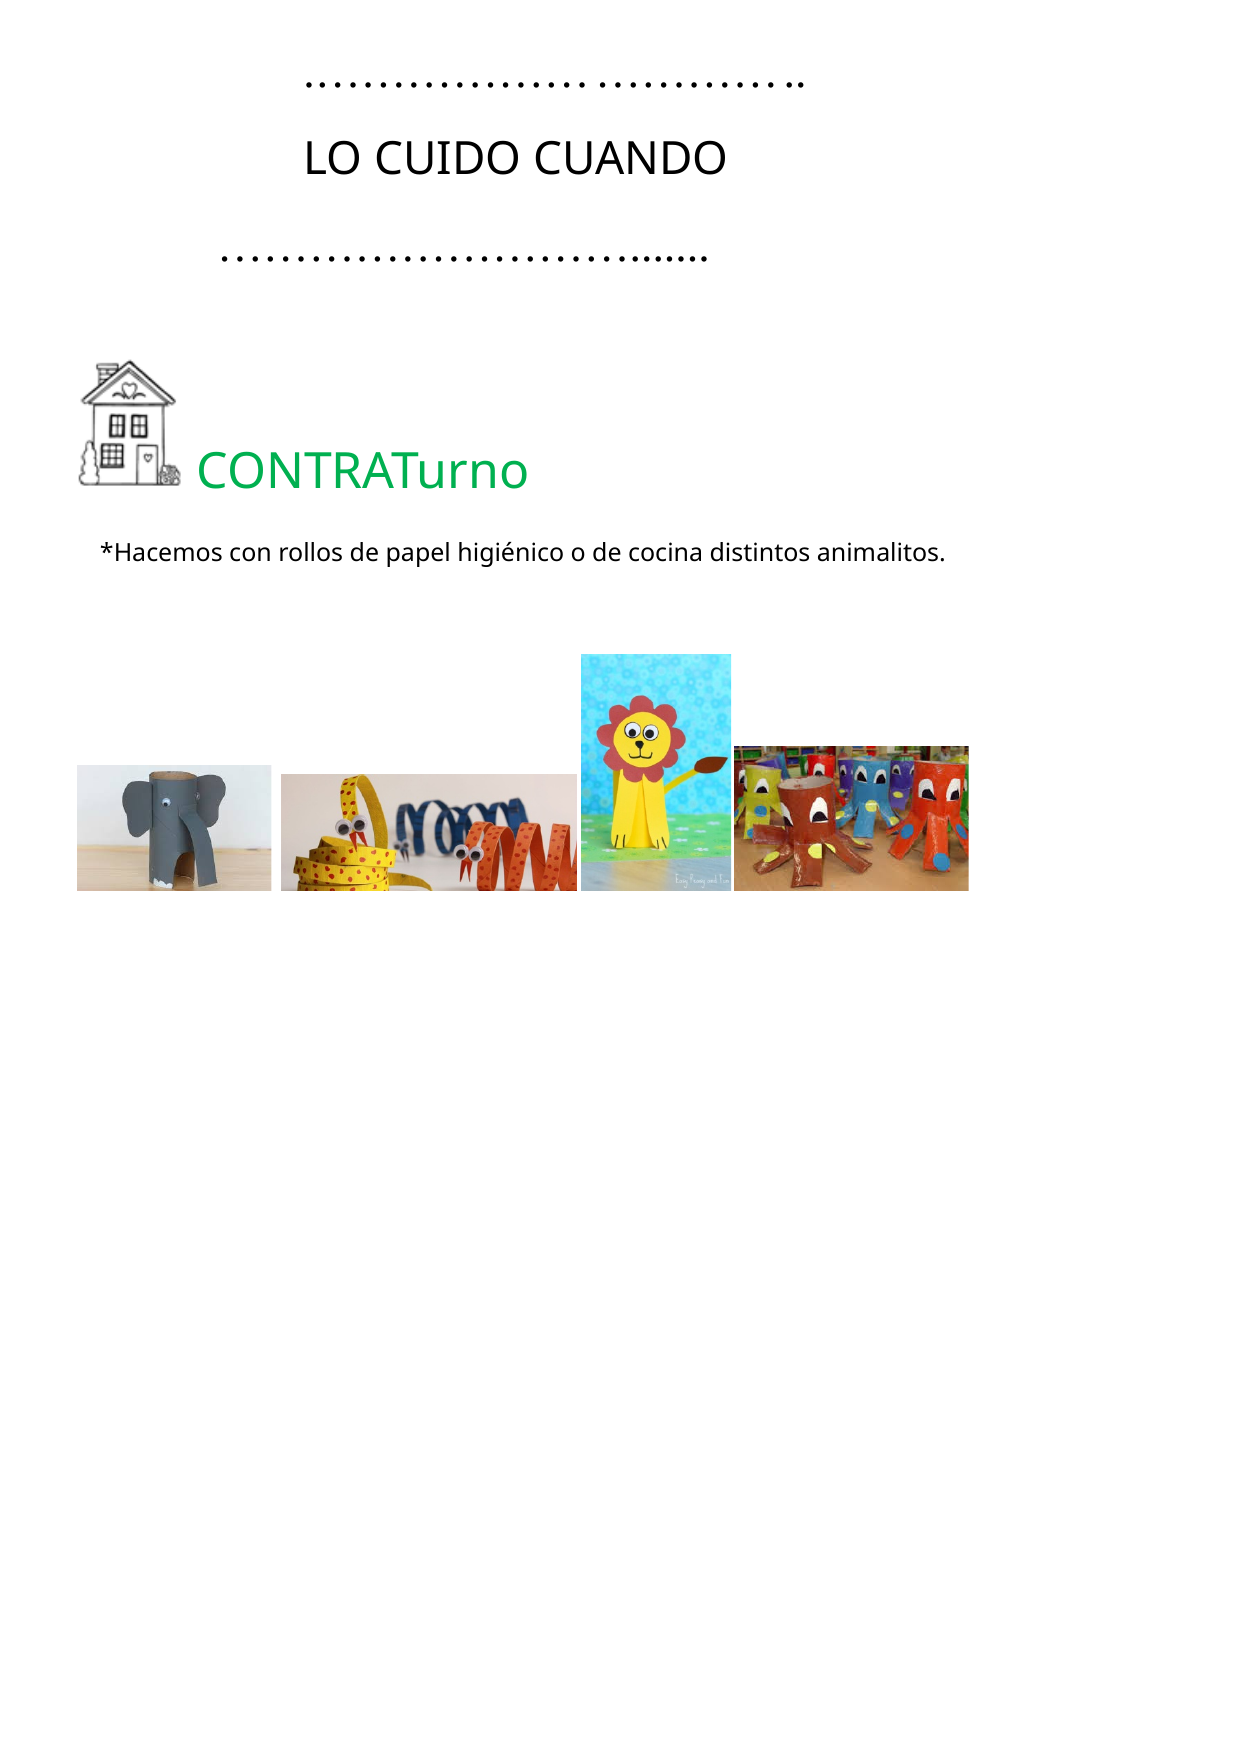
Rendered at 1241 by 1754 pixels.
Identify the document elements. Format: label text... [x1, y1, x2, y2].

picture [77, 765, 272, 891]
text .……………… ………… .. [74, 44, 1211, 97]
picture [281, 774, 577, 891]
text LO CUIDO CUANDO [74, 126, 1211, 188]
text CONTRATurno [74, 358, 1211, 504]
picture [77, 357, 184, 489]
picture [581, 654, 732, 891]
text *Hacemos con rollos de papel higiénico o de cocina distintos animalitos. [74, 535, 1211, 569]
picture [734, 746, 969, 891]
text ………………………....... [74, 218, 1211, 271]
